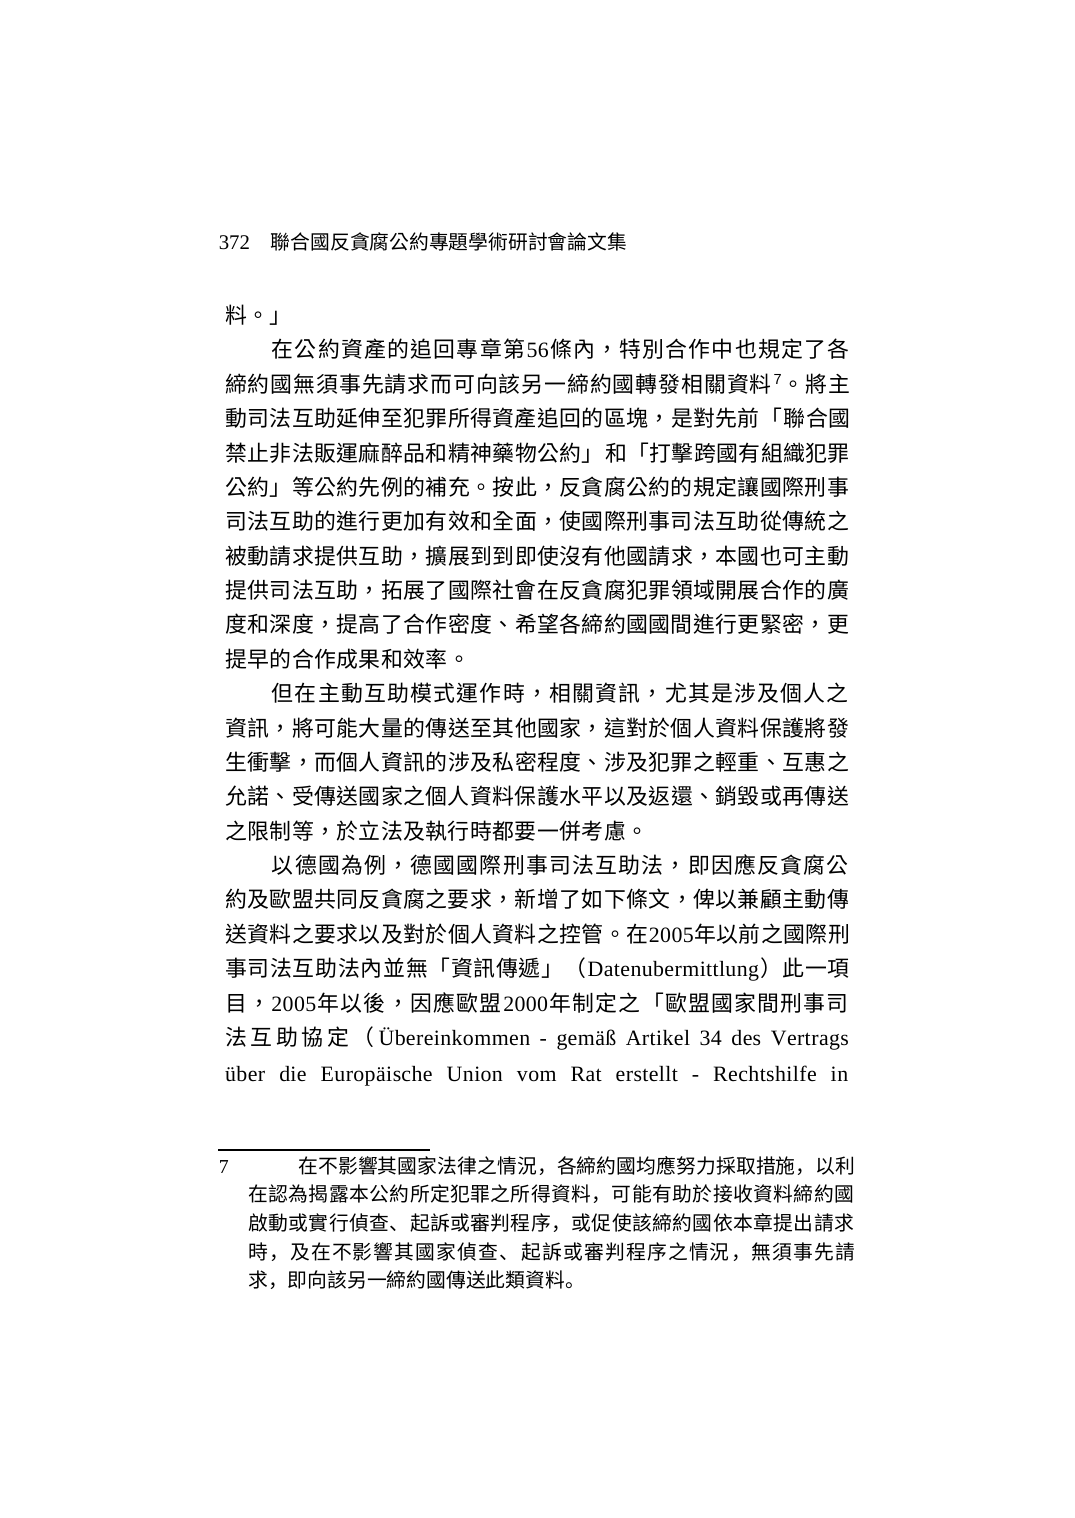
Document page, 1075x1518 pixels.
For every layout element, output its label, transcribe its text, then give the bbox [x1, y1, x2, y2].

text 但在主動互助模式運作時，相關資訊，尤其是涉及個人之資訊，將可能大量的傳送至其他國家，這對於個人資料保護將發生衝擊，而個人資訊的涉及私密程度、涉及犯罪之輕重、互惠之允諾、受傳送國家之個人資料保護水平以及返還、銷毀或再傳送之限制等，於立法及執行時都要一併考慮。 [225, 673, 850, 845]
text 在公約資產的追回專章第56條內，特別合作中也規定了各締約國無須事先請求而可向該另一締約國轉發相關資料。將主動司法互助延伸至犯罪所得資產追回的區塊，是對先前「聯合國禁止非法販運麻醉品和精神藥物公約」和「打擊跨國有組織犯罪公約」等公約先例的補充。按此，反貪腐公約的規定讓國際刑事司法互助的進行更加有效和全面，使國際刑事司法互助從傳統之被動請求提供互助，擴展到到即使沒有他國請求，本國也可主動提供司法互助，拓展了國際社會在反貪腐犯罪領域開展合作的廣度和深度，提高了合作密度、希望各締約國國間進行更緊密，更提早的合作成果和效率。 [225, 330, 850, 673]
text 以德國為例，德國國際刑事司法互助法，即因應反貪腐公約及歐盟共同反貪腐之要求，新增了如下條文，俾以兼顧主動傳送資料之要求以及對於個人資料之控管。在2005年以前之國際刑事司法互助法內並無「資訊傳遞」（Datenubermittlung）此一項目，2005年以後，因應歐盟2000年制定之「歐盟國家間刑事司法互助協定（Übereinkommen - gemäß Artikel 34 des Vertrags über die Europäische Union vom Rat erstellt - Rechtshilfe in [225, 845, 850, 1086]
text 料。」 [225, 295, 850, 330]
text 在不影響其國家法律之情況，各締約國均應努力採取措施，以利在認為揭露本公約所定犯罪之所得資料，可能有助於接收資料締約國啟動或實行偵查、起訴或審判程序，或促使該締約國依本章提出請求時，及在不影響其國家偵查、起訴或審判程序之情況，無須事先請求，即向該另一締約國傳送此類資料。 [218, 1150, 856, 1293]
